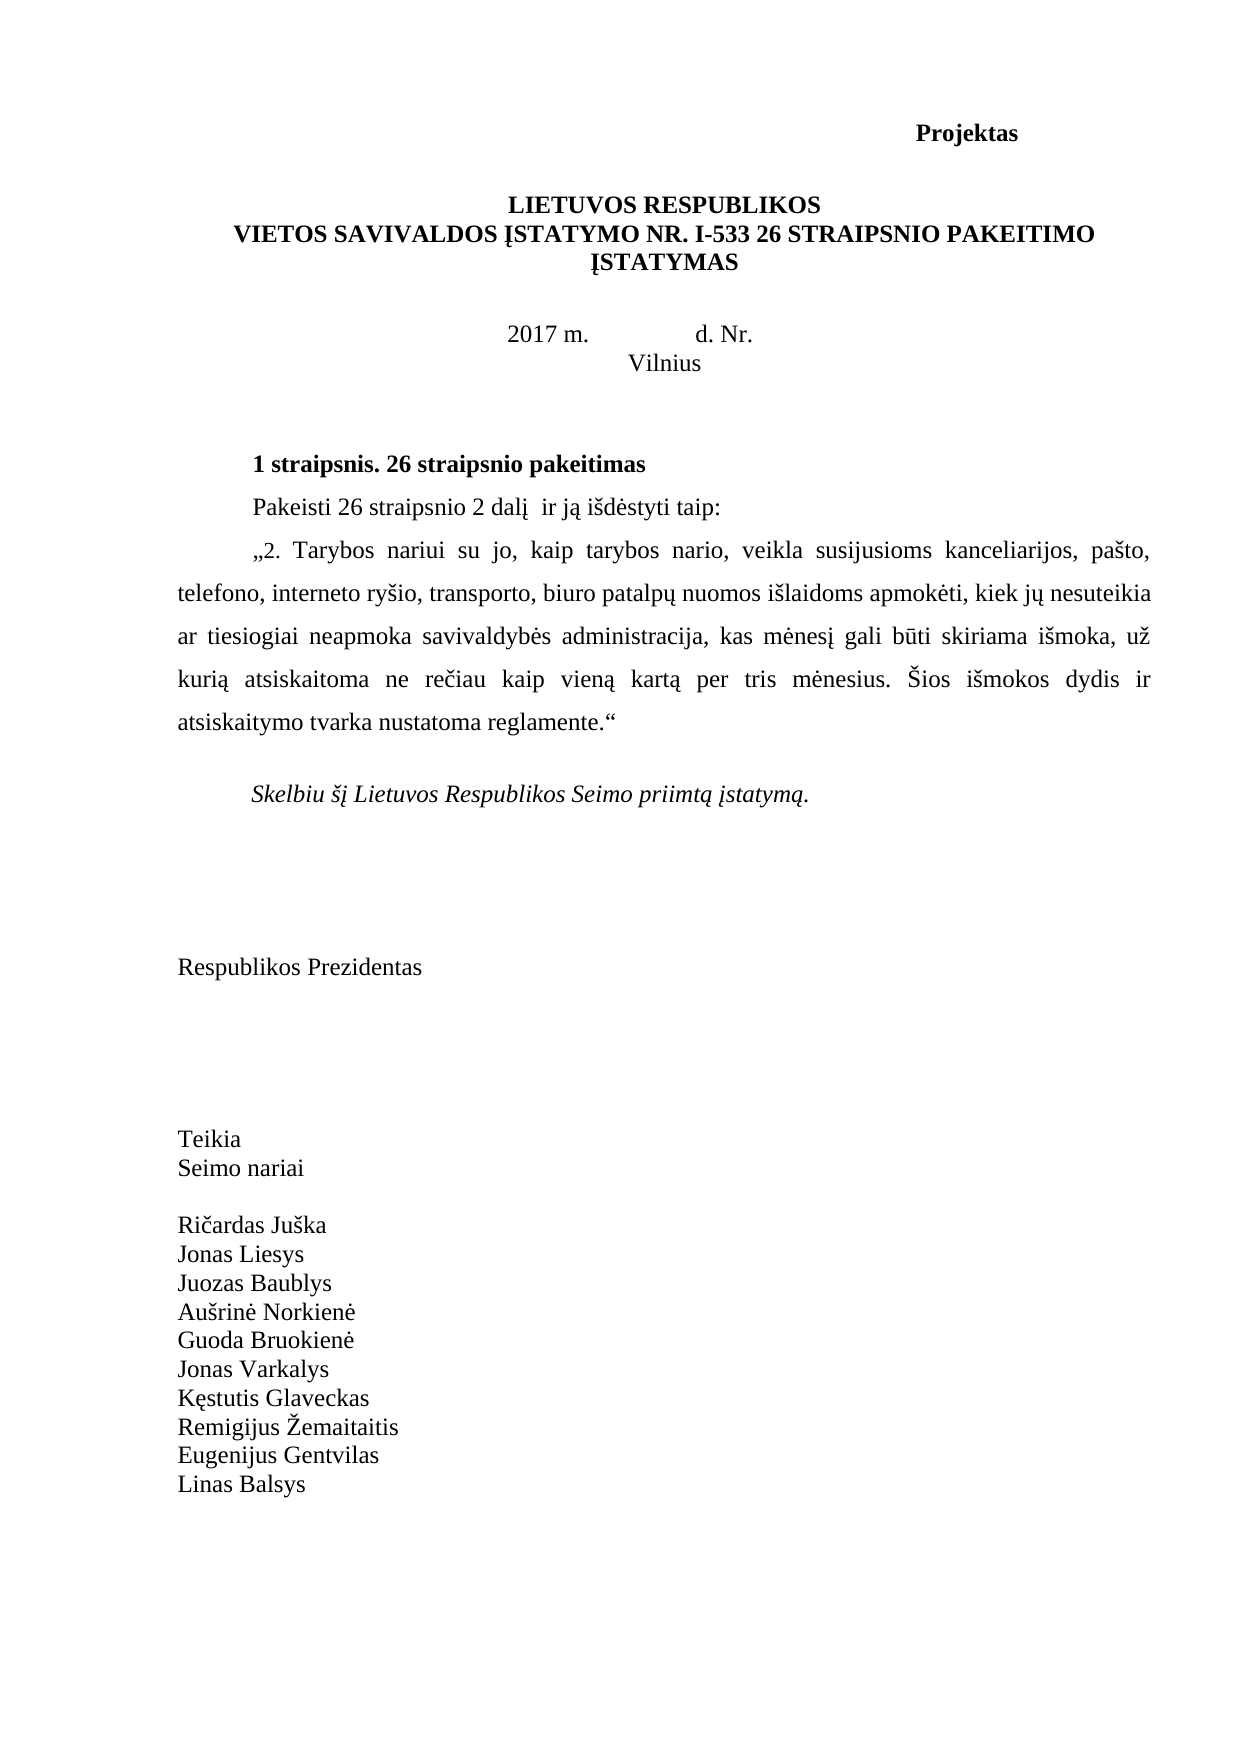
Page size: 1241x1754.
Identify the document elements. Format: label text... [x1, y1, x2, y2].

text ĮSTATYMAS [177, 247, 1152, 276]
text VIETOS SAVIVALDOS ĮSTATYMO NR. I-533 26 STRAIPSNIO PAKEITIMO [177, 219, 1152, 247]
text Remigijus Žemaitaitis [177, 1412, 1152, 1441]
text Aušrinė Norkienė [177, 1297, 1152, 1326]
text Projektas [916, 118, 1152, 147]
text Guoda Bruokienė [177, 1326, 1152, 1354]
text Jonas Varkalys [177, 1354, 1152, 1383]
text Juozas Baublys [177, 1268, 1152, 1297]
text 2017 m. d. Nr. [177, 319, 1152, 348]
text Pakeisti 26 straipsnio 2 dalį ir ją išdėstyti taip: [177, 492, 1152, 521]
text Respublikos Prezidentas [177, 952, 1152, 981]
text Jonas Liesys [177, 1239, 1152, 1268]
text Kęstutis Glaveckas [177, 1383, 1152, 1412]
text Seimo nariai [177, 1153, 1152, 1182]
text 1 straipsnis. 26 straipsnio pakeitimas [177, 449, 1152, 477]
text Ričardas Juška [177, 1211, 1152, 1239]
text Skelbiu šį Lietuvos Respublikos Seimo priimtą įstatymą. [177, 779, 1152, 808]
text Eugenijus Gentvilas [177, 1441, 1152, 1469]
text Linas Balsys [177, 1469, 1152, 1498]
text LIETUVOS RESPUBLIKOS [177, 190, 1152, 219]
text Teikia [177, 1124, 1152, 1153]
text „2. Tarybos nariui su jo, kaip tarybos nario, veikla susijusioms kanceliarijos, pašto, telefono, interneto ryšio, transporto, biuro patalpų nuomos išlaidoms apmokėti, kiek jų nesuteikia ar tiesiogiai neapmoka savivaldybės administracija, kas mėnesį gali būti skiriama išmoka, už kurią atsiskaitoma ne rečiau kaip vieną kartą per tris mėnesius. Šios išmokos dydis ir atsiskaitymo tvarka nustatoma reglamente.“ [177, 535, 1152, 736]
text Vilnius [177, 348, 1152, 377]
